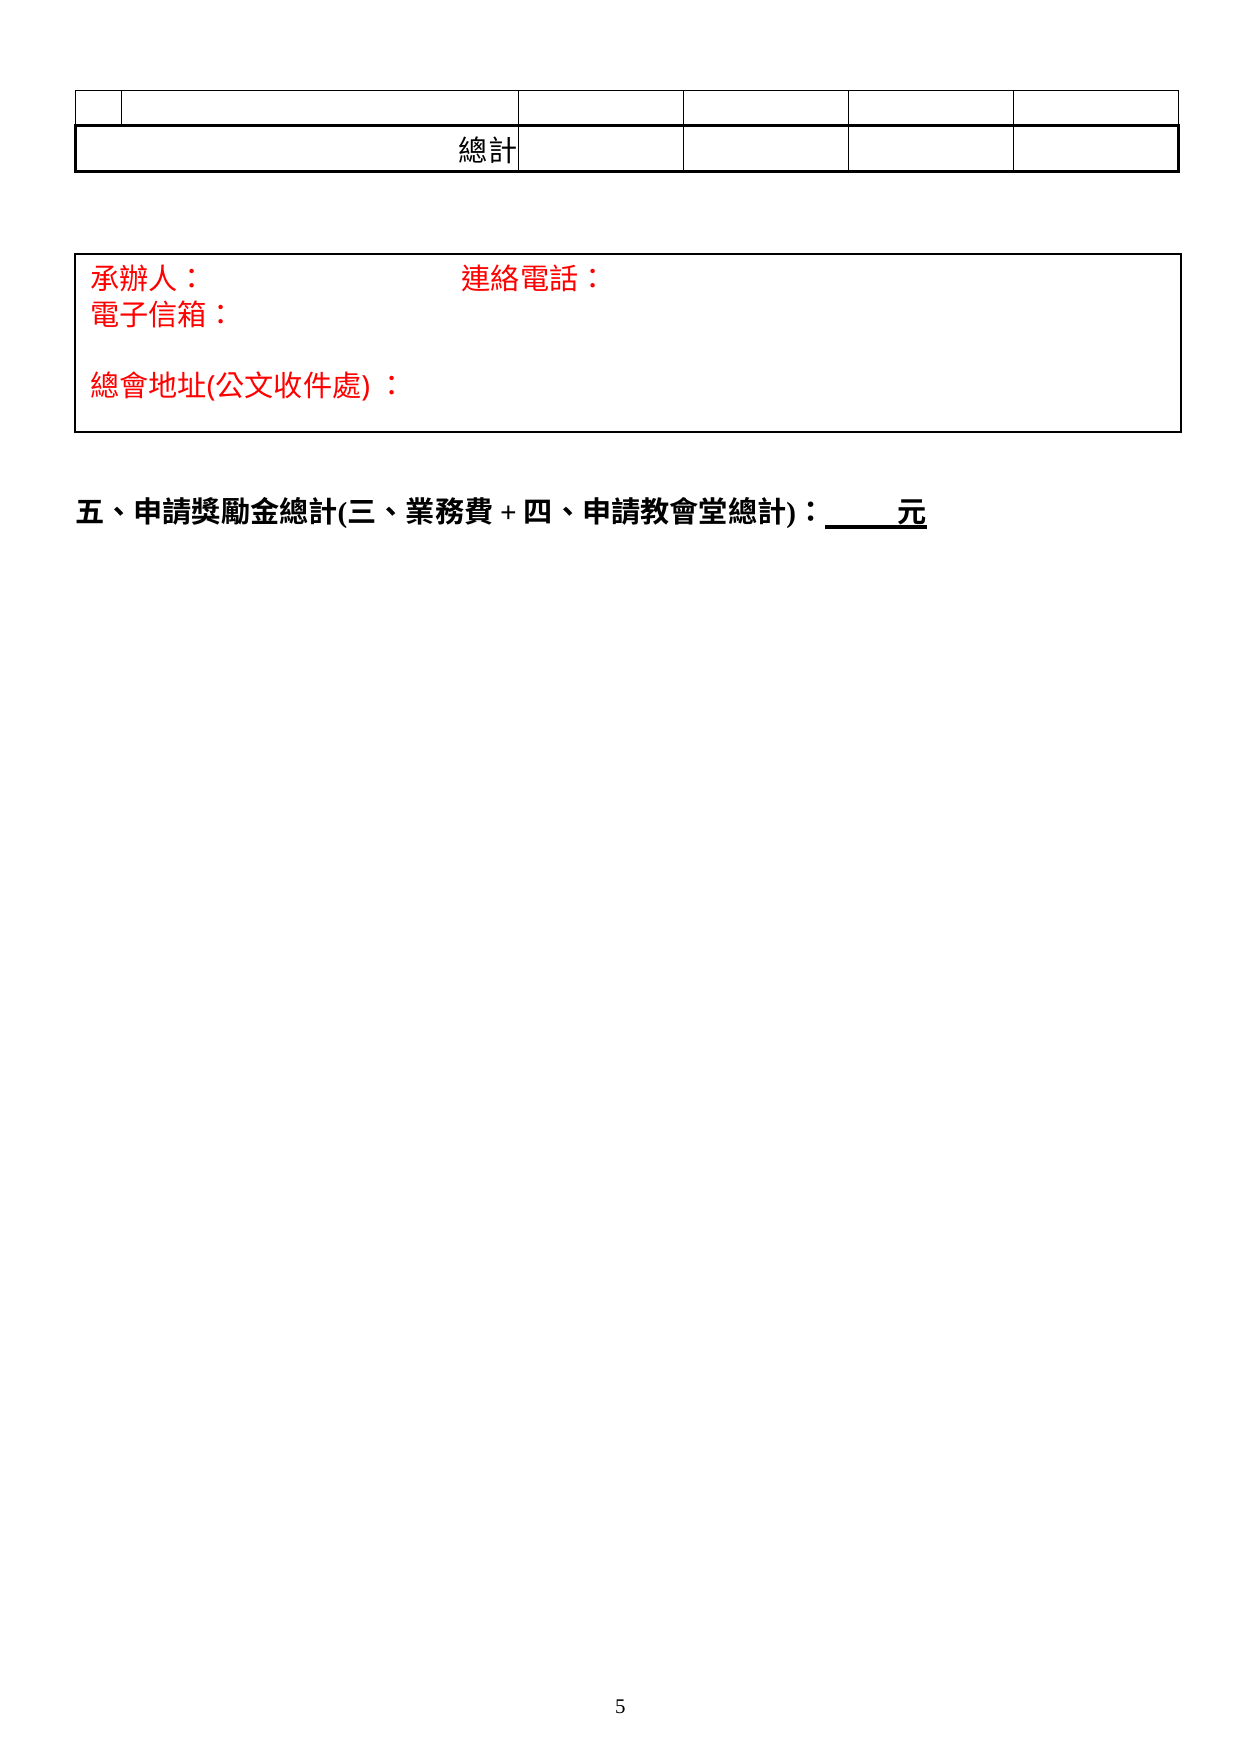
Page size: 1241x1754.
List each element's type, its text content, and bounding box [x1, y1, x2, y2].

table_cell [1014, 127, 1177, 169]
table_cell [684, 127, 848, 169]
table_cell [849, 91, 1013, 124]
table_cell [849, 127, 1013, 169]
table_cell 總計 [77, 127, 518, 169]
text 總會地址(公文收件處) ： [90, 368, 1166, 403]
text 五、申請獎勵金總計(三、業務費 + 四、申請教會堂總計)： 元 [75, 433, 1165, 548]
table_cell [1014, 91, 1178, 124]
table_cell [76, 91, 121, 124]
text 電子信箱： [90, 297, 1166, 332]
table_cell [519, 127, 683, 169]
table_cell [519, 91, 683, 124]
text 承辦人： 連絡電話： [90, 261, 1166, 297]
table_cell [122, 91, 518, 124]
table_cell [684, 91, 848, 124]
text [75, 173, 1165, 253]
